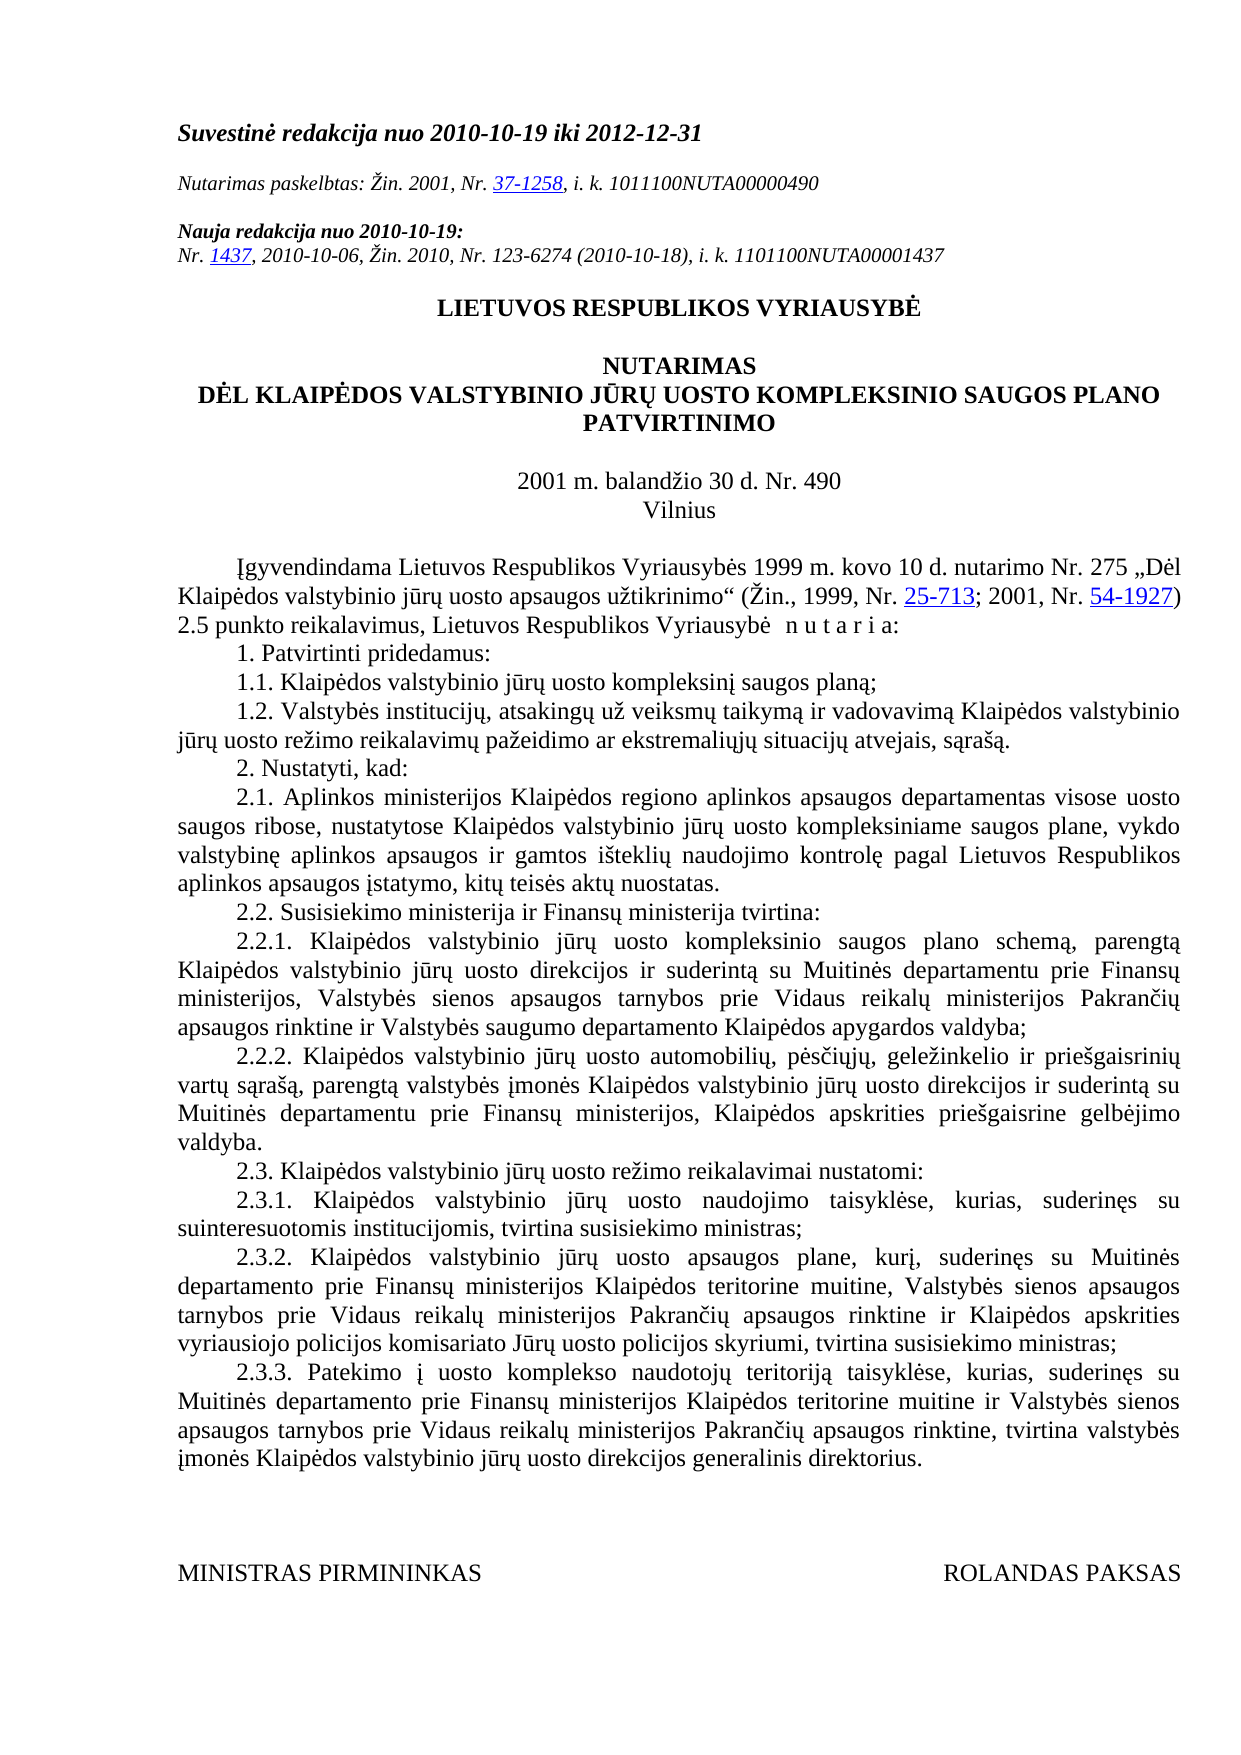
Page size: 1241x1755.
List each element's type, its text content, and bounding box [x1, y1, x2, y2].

text Nauja redakcija nuo 2010-10-19: [177, 219, 1181, 243]
text 2.2.1. Klaipėdos valstybinio jūrų uosto kompleksinio saugos plano schemą, parengtą Klaipėdos valstybinio jūrų uosto direkcijos ir suderintą su Muitinės departamentu prie Finansų ministerijos, Valstybės sienos apsaugos tarnybos prie Vidaus reikalų ministerijos Pakrančių apsaugos rinktine ir Valstybės saugumo departamento Klaipėdos apygardos valdyba; [177, 926, 1181, 1041]
text 1.2. Valstybės institucijų, atsakingų už veiksmų taikymą ir vadovavimą Klaipėdos valstybinio jūrų uosto režimo reikalavimų pažeidimo ar ekstremaliųjų situacijų atvejais, sąrašą. [177, 696, 1181, 753]
text LIETUVOS RESPUBLIKOS VYRIAUSYBĖ [177, 293, 1181, 322]
text Nutarimas paskelbtas: Žin. 2001, Nr. 37-1258, i. k. 1011100NUTA00000490 [177, 171, 1181, 195]
text 2.3.3. Patekimo į uosto komplekso naudotojų teritoriją taisyklėse, kurias, suderinęs su Muitinės departamento prie Finansų ministerijos Klaipėdos teritorine muitine ir Valstybės sienos apsaugos tarnybos prie Vidaus reikalų ministerijos Pakrančių apsaugos rinktine, tvirtina valstybės įmonės Klaipėdos valstybinio jūrų uosto direkcijos generalinis direktorius. [177, 1357, 1181, 1472]
text 2.2.2. Klaipėdos valstybinio jūrų uosto automobilių, pėsčiųjų, geležinkelio ir priešgaisrinių vartų sąrašą, parengtą valstybės įmonės Klaipėdos valstybinio jūrų uosto direkcijos ir suderintą su Muitinės departamentu prie Finansų ministerijos, Klaipėdos apskrities priešgaisrine gelbėjimo valdyba. [177, 1041, 1181, 1156]
text 1. Patvirtinti pridedamus: [177, 638, 1181, 667]
text 2.3.2. Klaipėdos valstybinio jūrų uosto apsaugos plane, kurį, suderinęs su Muitinės departamento prie Finansų ministerijos Klaipėdos teritorine muitine, Valstybės sienos apsaugos tarnybos prie Vidaus reikalų ministerijos Pakrančių apsaugos rinktine ir Klaipėdos apskrities vyriausiojo policijos komisariato Jūrų uosto policijos skyriumi, tvirtina susisiekimo ministras; [177, 1242, 1181, 1357]
text 2001 m. balandžio 30 d. Nr. 490 [177, 466, 1181, 495]
text DĖL klaipėdos valstybinio jūrų uosto kompleksinio saugos plano patvirtinimo [177, 380, 1181, 437]
text 2.1. Aplinkos ministerijos Klaipėdos regiono aplinkos apsaugos departamentas visose uosto saugos ribose, nustatytose Klaipėdos valstybinio jūrų uosto kompleksiniame saugos plane, vykdo valstybinę aplinkos apsaugos ir gamtos išteklių naudojimo kontrolę pagal Lietuvos Respublikos aplinkos apsaugos įstatymo, kitų teisės aktų nuostatas. [177, 782, 1181, 897]
text Nr. 1437, 2010-10-06, Žin. 2010, Nr. 123-6274 (2010-10-18), i. k. 1101100NUTA00001437 [177, 243, 1181, 267]
text 2.3. Klaipėdos valstybinio jūrų uosto režimo reikalavimai nustatomi: [177, 1156, 1181, 1185]
text Ministras Pirmininkas Rolandas Paksas [177, 1558, 1181, 1587]
text 2.3.1. Klaipėdos valstybinio jūrų uosto naudojimo taisyklėse, kurias, suderinęs su suinteresuotomis institucijomis, tvirtina susisiekimo ministras; [177, 1185, 1181, 1242]
text 2.2. Susisiekimo ministerija ir Finansų ministerija tvirtina: [177, 897, 1181, 926]
text Vilnius [177, 495, 1181, 523]
text 1.1. Klaipėdos valstybinio jūrų uosto kompleksinį saugos planą; [177, 667, 1181, 696]
text Suvestinė redakcija nuo 2010-10-19 iki 2012-12-31 [177, 118, 1181, 147]
text NUTARIMAS [177, 351, 1181, 380]
text 2. Nustatyti, kad: [177, 753, 1181, 782]
text Įgyvendindama Lietuvos Respublikos Vyriausybės 1999 m. kovo 10 d. nutarimo Nr. 275 „Dėl Klaipėdos valstybinio jūrų uosto apsaugos užtikrinimo“ (Žin., 1999, Nr. 25-713; 2001, Nr. 54-1927) 2.5 punkto reikalavimus, Lietuvos Respublikos Vyriausybė nutaria: [177, 552, 1181, 638]
